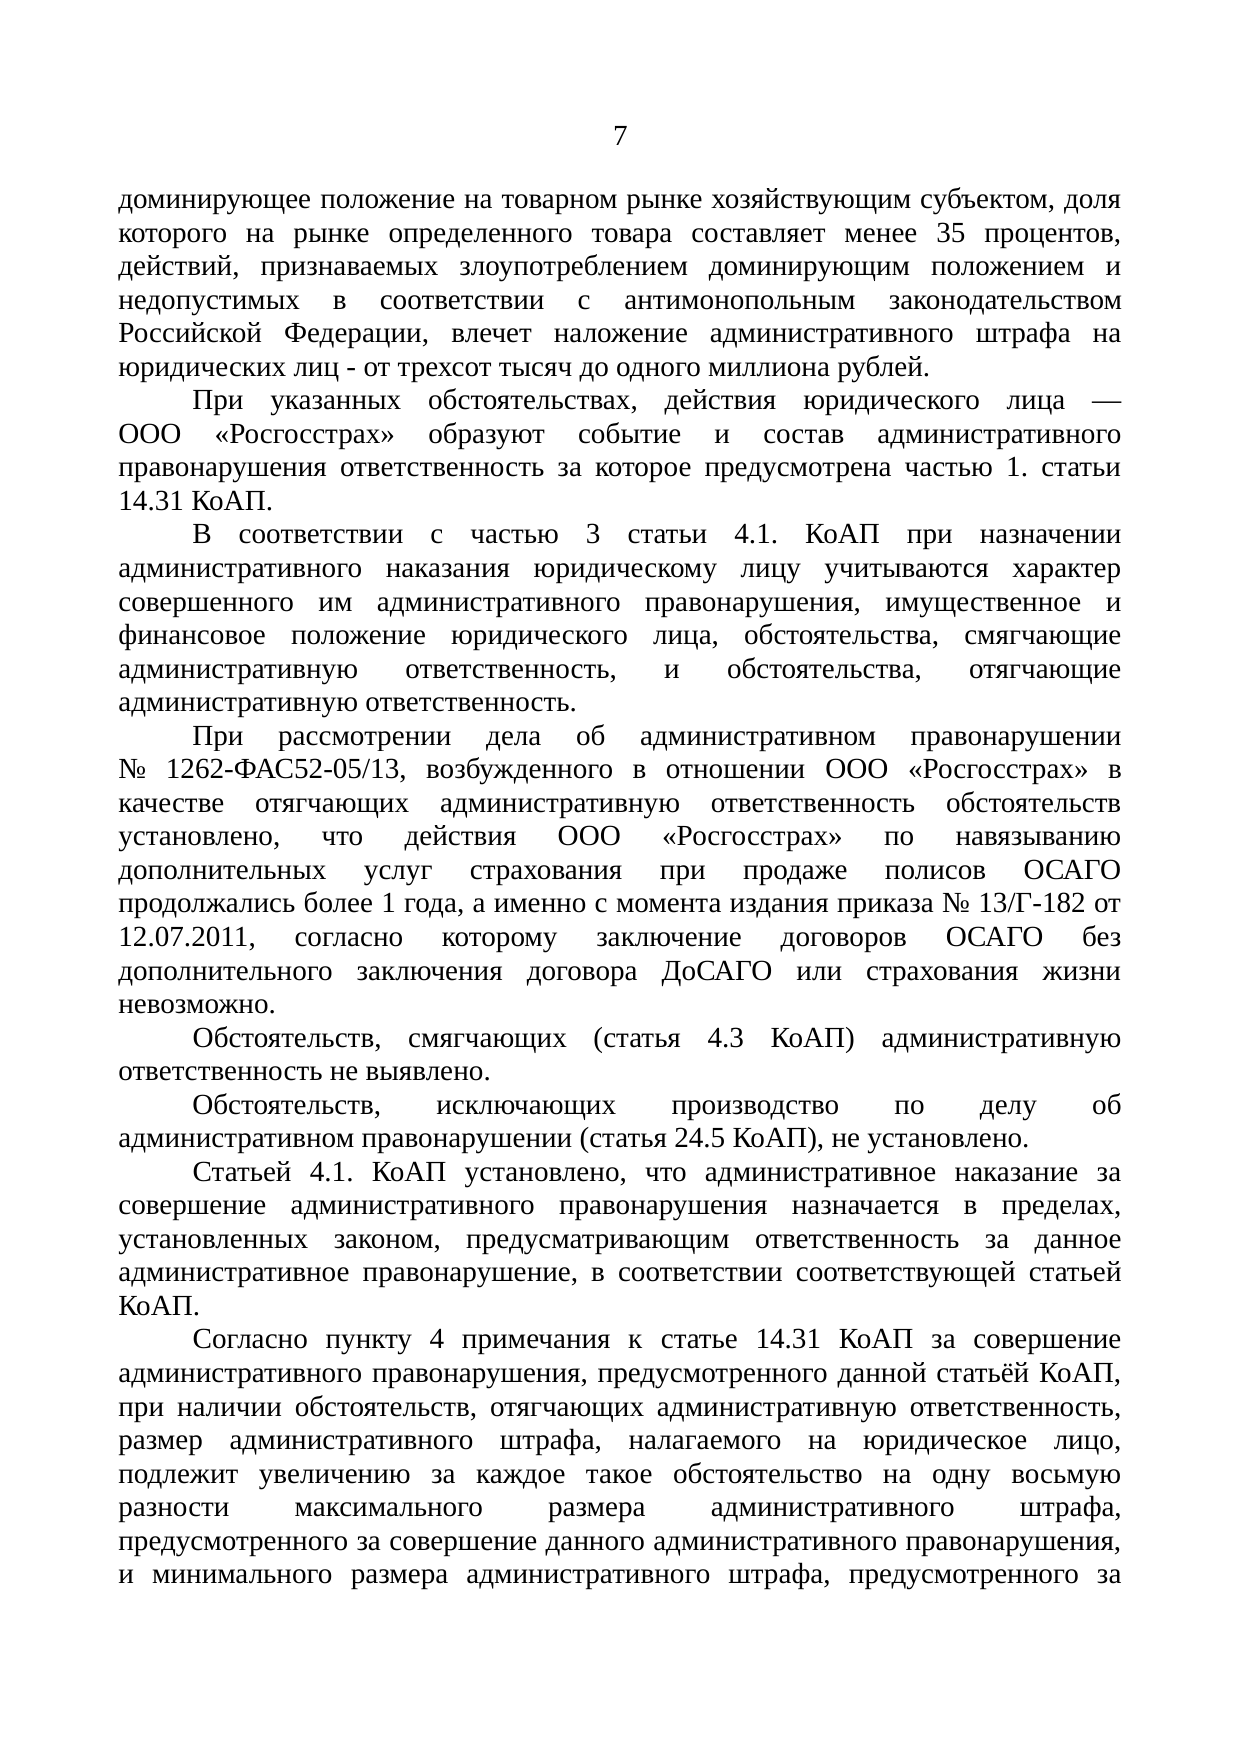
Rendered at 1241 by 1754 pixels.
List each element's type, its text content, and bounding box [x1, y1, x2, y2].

text доминирующее положение на товарном рынке хозяйствующим субъектом, доля которого на рынке определенного товара составляет менее 35 процентов, действий, признаваемых злоупотреблением доминирующим положением и недопустимых в соответствии с антимонопольным законодательством Российской Федерации, влечет наложение административного штрафа на юридических лиц - от трехсот тысяч до одного миллиона рублей. [118, 181, 1122, 382]
text В соответствии с частью 3 статьи 4.1. КоАП при назначении административного наказания юридическому лицу учитываются характер совершенного им административного правонарушения, имущественное и финансовое положение юридического лица, обстоятельства, смягчающие административную ответственность, и обстоятельства, отягчающие административную ответственность. [118, 517, 1122, 718]
text Согласно пункту 4 примечания к статье 14.31 КоАП за совершение административного правонарушения, предусмотренного данной статьёй КоАП, при наличии обстоятельств, отягчающих административную ответственность, размер административного штрафа, налагаемого на юридическое лицо, подлежит увеличению за каждое такое обстоятельство на одну восьмую разности максимального размера административного штрафа, предусмотренного за совершение данного административного правонарушения, и минимального размера административного штрафа, предусмотренного за [118, 1322, 1122, 1590]
text При указанных обстоятельствах, действия юридического лица — ООО «Росгосстрах» образуют событие и состав административного правонарушения ответственность за которое предусмотрена частью 1. статьи 14.31 КоАП. [118, 382, 1122, 517]
text Статьей 4.1. КоАП установлено, что административное наказание за совершение административного правонарушения назначается в пределах, установленных законом, предусматривающим ответственность за данное административное правонарушение, в соответствии соответствующей статьей КоАП. [118, 1154, 1122, 1322]
text Обстоятельств, смягчающих (статья 4.3 КоАП) административную ответственность не выявлено. [118, 1020, 1122, 1087]
text При рассмотрении дела об административном правонарушении № 1262-ФАС52-05/13, возбужденного в отношении ООО «Росгосстрах» в качестве отягчающих административную ответственность обстоятельств установлено, что действия ООО «Росгосстрах» по навязыванию дополнительных услуг страхования при продаже полисов ОСАГО продолжались более 1 года, а именно с момента издания приказа № 13/Г-182 от 12.07.2011, согласно которому заключение договоров ОСАГО без дополнительного заключения договора ДоСАГО или страхования жизни невозможно. [118, 718, 1122, 1020]
text Обстоятельств, исключающих производство по делу об административном правонарушении (статья 24.5 КоАП), не установлено. [118, 1087, 1122, 1154]
